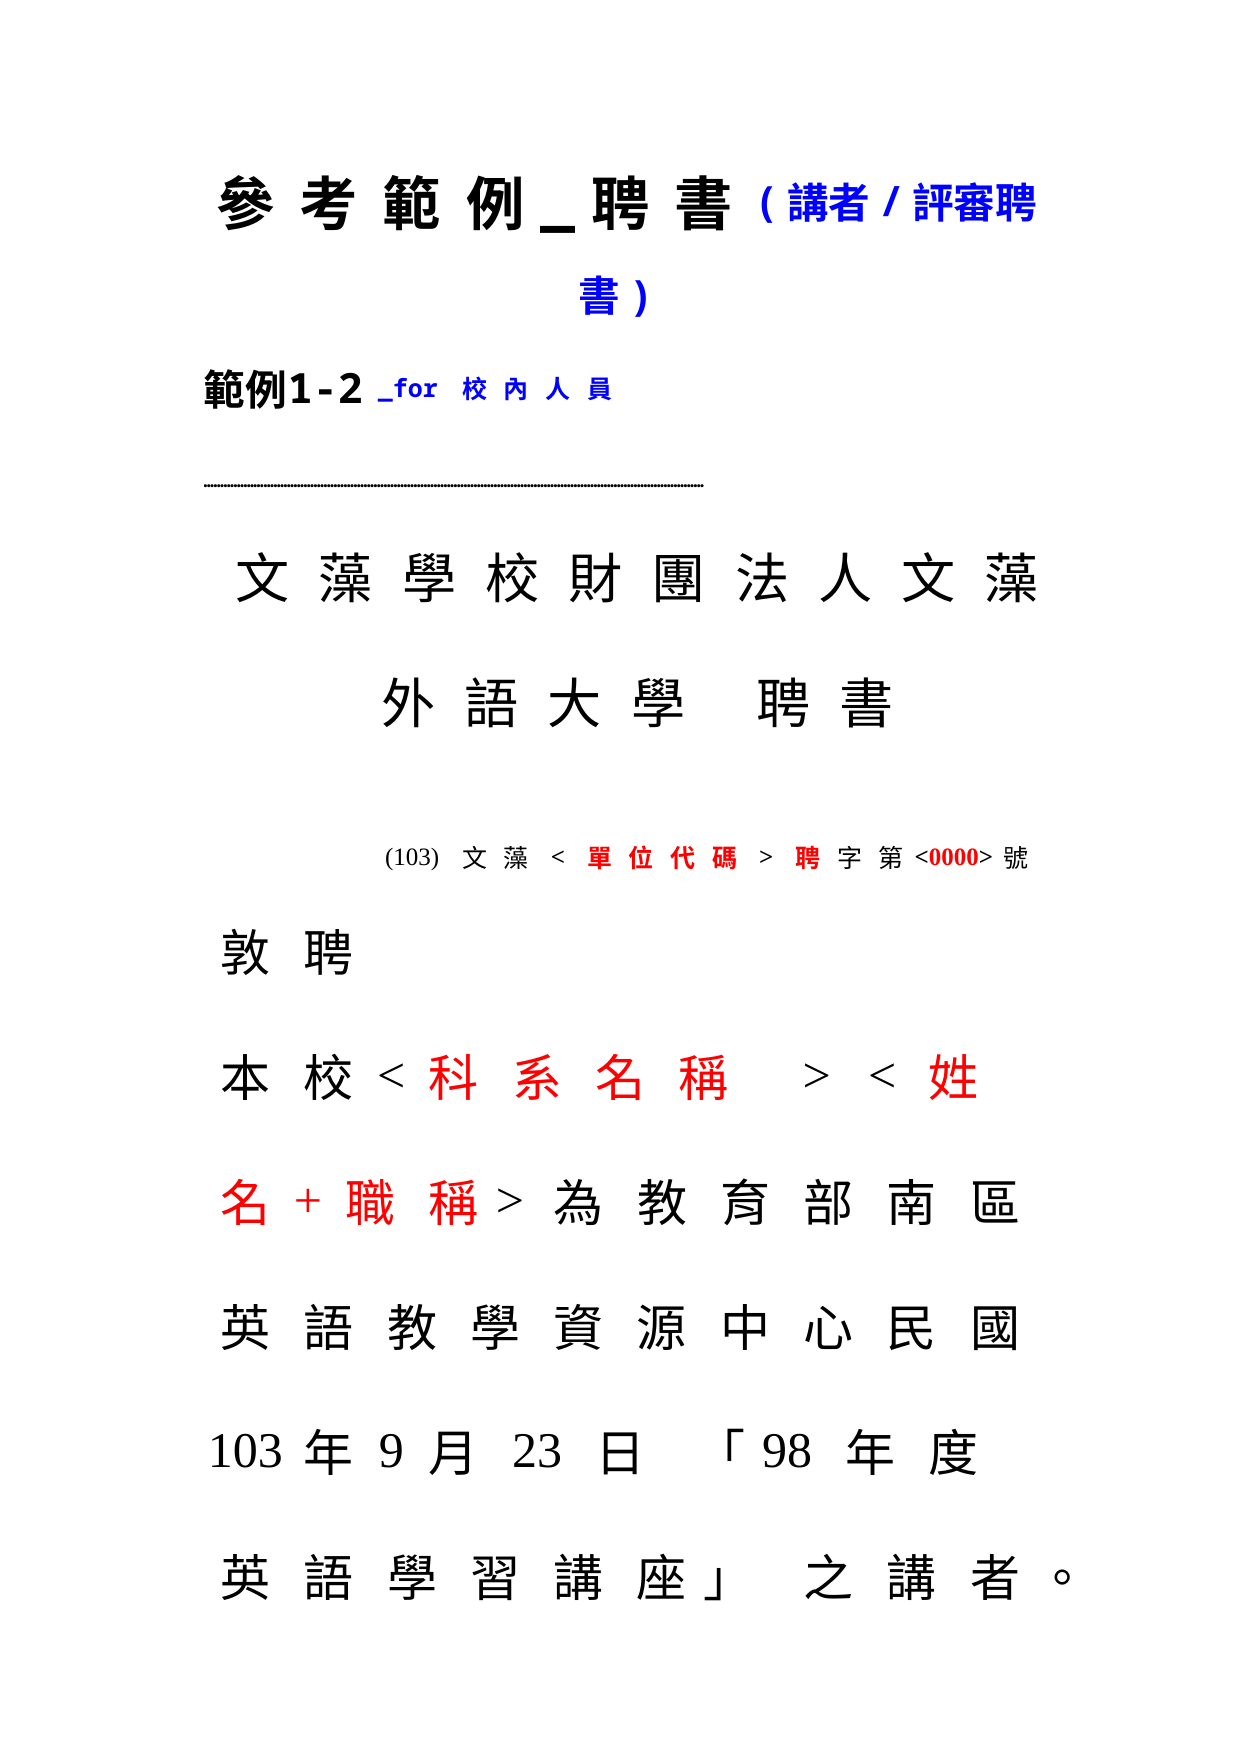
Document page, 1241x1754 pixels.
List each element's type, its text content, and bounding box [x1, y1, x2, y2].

text 範例1-2 _for 校內人員 [203, 314, 1037, 439]
text 文藻學校財團法人文藻外語大學 聘書 [189, 502, 1072, 752]
text 本校<科系名稱 > <姓名+職稱> 為教育部南區英語教學資源中心民國103年9月23日「98年度英語學習講座」之講者。 [203, 1002, 1037, 1627]
text 參考範例_聘書(講者/評審聘書) [203, 127, 1037, 314]
text …………………………………………………………………………………………………………………………………… [203, 439, 1037, 502]
text (103)文藻<單位代碼>聘字第<0000>號 [203, 814, 1037, 877]
text 敦聘 [203, 877, 1051, 1002]
